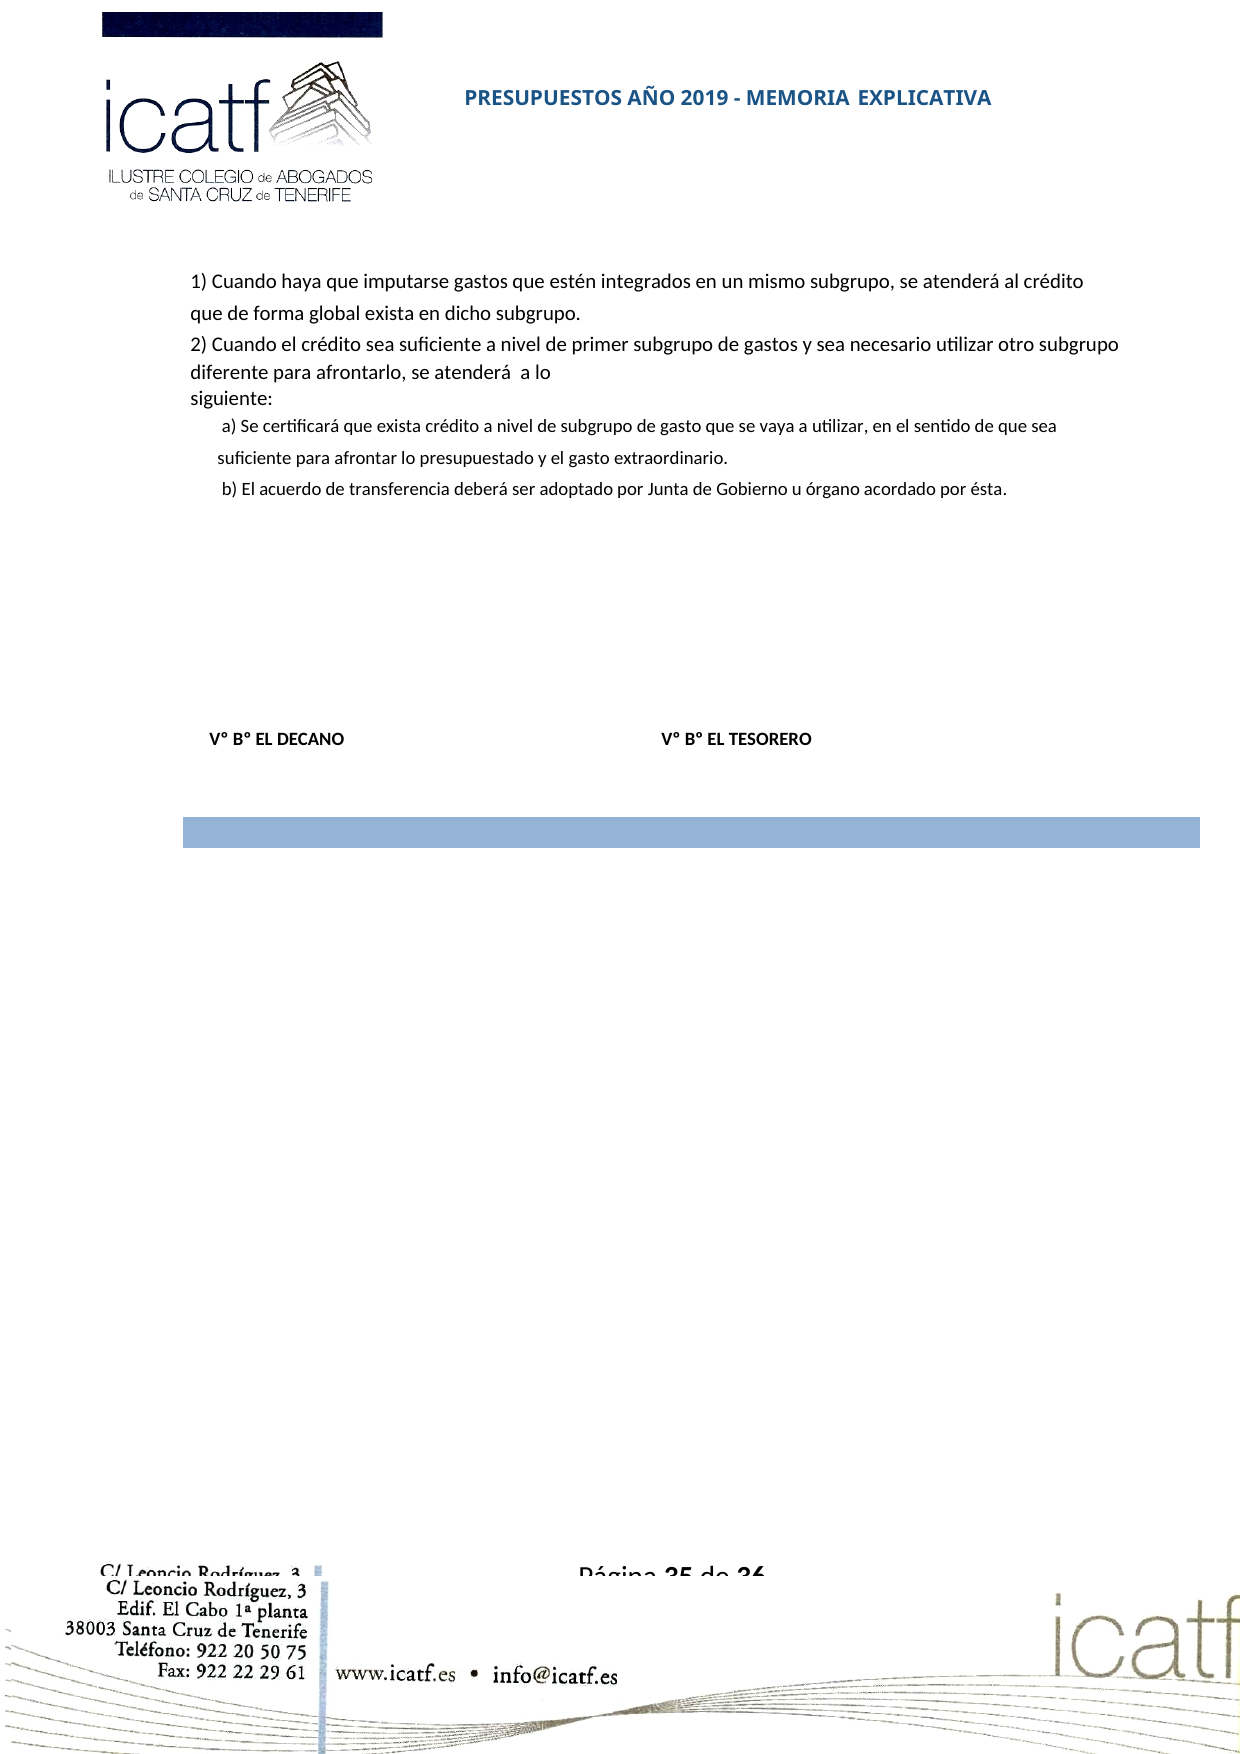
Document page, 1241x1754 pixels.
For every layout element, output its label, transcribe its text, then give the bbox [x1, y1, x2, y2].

table_cell [183, 567, 487, 598]
table_cell [183, 817, 487, 848]
table_cell [1159, 692, 1200, 723]
table_cell [1159, 442, 1200, 473]
table_cell [487, 785, 635, 817]
table_cell [183, 754, 487, 785]
table_cell [635, 567, 1159, 598]
table_cell [487, 504, 635, 535]
table_cell [1159, 598, 1200, 629]
table_cell [183, 660, 487, 692]
table_cell [487, 817, 635, 848]
table_cell [1159, 360, 1200, 410]
table_cell [635, 629, 1159, 660]
table_cell a) Se certificará que exista crédito a nivel de subgrupo de gasto que se vaya a utilizar, en el sentido de que sea [183, 410, 1200, 442]
table_cell [635, 817, 1159, 848]
table_cell [635, 598, 1159, 629]
table_cell [635, 504, 1159, 535]
table_cell [183, 598, 487, 629]
table_cell [635, 360, 1159, 410]
table_cell [635, 297, 1159, 328]
table_cell [1159, 817, 1200, 848]
table_cell [183, 629, 487, 660]
table_header 1) Cuando haya que imputarse gastos que estén integrados en un mismo subgrupo, se atenderá al crédito [183, 266, 1200, 297]
table_cell [635, 692, 1159, 723]
table_cell [183, 535, 487, 567]
table_cell [487, 660, 635, 692]
table_cell [487, 598, 635, 629]
table_cell Vº Bº EL DECANO [183, 723, 635, 754]
table_cell suficiente para afrontar lo presupuestado y el gasto extraordinario. [183, 442, 1159, 473]
table_cell [183, 504, 487, 535]
table_cell [487, 567, 635, 598]
table_cell diferente para afrontarlo, se atenderá a lo siguiente: [183, 360, 635, 410]
table_cell [635, 535, 1159, 567]
table_cell [487, 692, 635, 723]
table_cell [1159, 723, 1200, 754]
table_cell [635, 785, 1159, 817]
table_cell [1159, 629, 1200, 660]
table_cell [183, 785, 487, 817]
table_cell [635, 660, 1159, 692]
table_cell Vº Bº EL TESORERO [635, 723, 1159, 754]
table_cell [1159, 660, 1200, 692]
table_cell [1159, 754, 1200, 785]
table_cell [183, 692, 487, 723]
table_cell 2) Cuando el crédito sea suficiente a nivel de primer subgrupo de gastos y sea necesario utilizar otro subgrupo [183, 328, 1200, 359]
table_cell que de forma global exista en dicho subgrupo. [183, 297, 635, 328]
table_cell [487, 535, 635, 567]
table_cell [487, 629, 635, 660]
table_cell [487, 754, 635, 785]
table_cell [1159, 504, 1200, 535]
table_cell [1159, 567, 1200, 598]
table_cell [635, 754, 1159, 785]
table_cell [1159, 297, 1200, 328]
table_cell b) El acuerdo de transferencia deberá ser adoptado por Junta de Gobierno u órgano acordado por ésta. [183, 473, 1200, 504]
table_cell [1159, 535, 1200, 567]
table_cell [1159, 785, 1200, 817]
